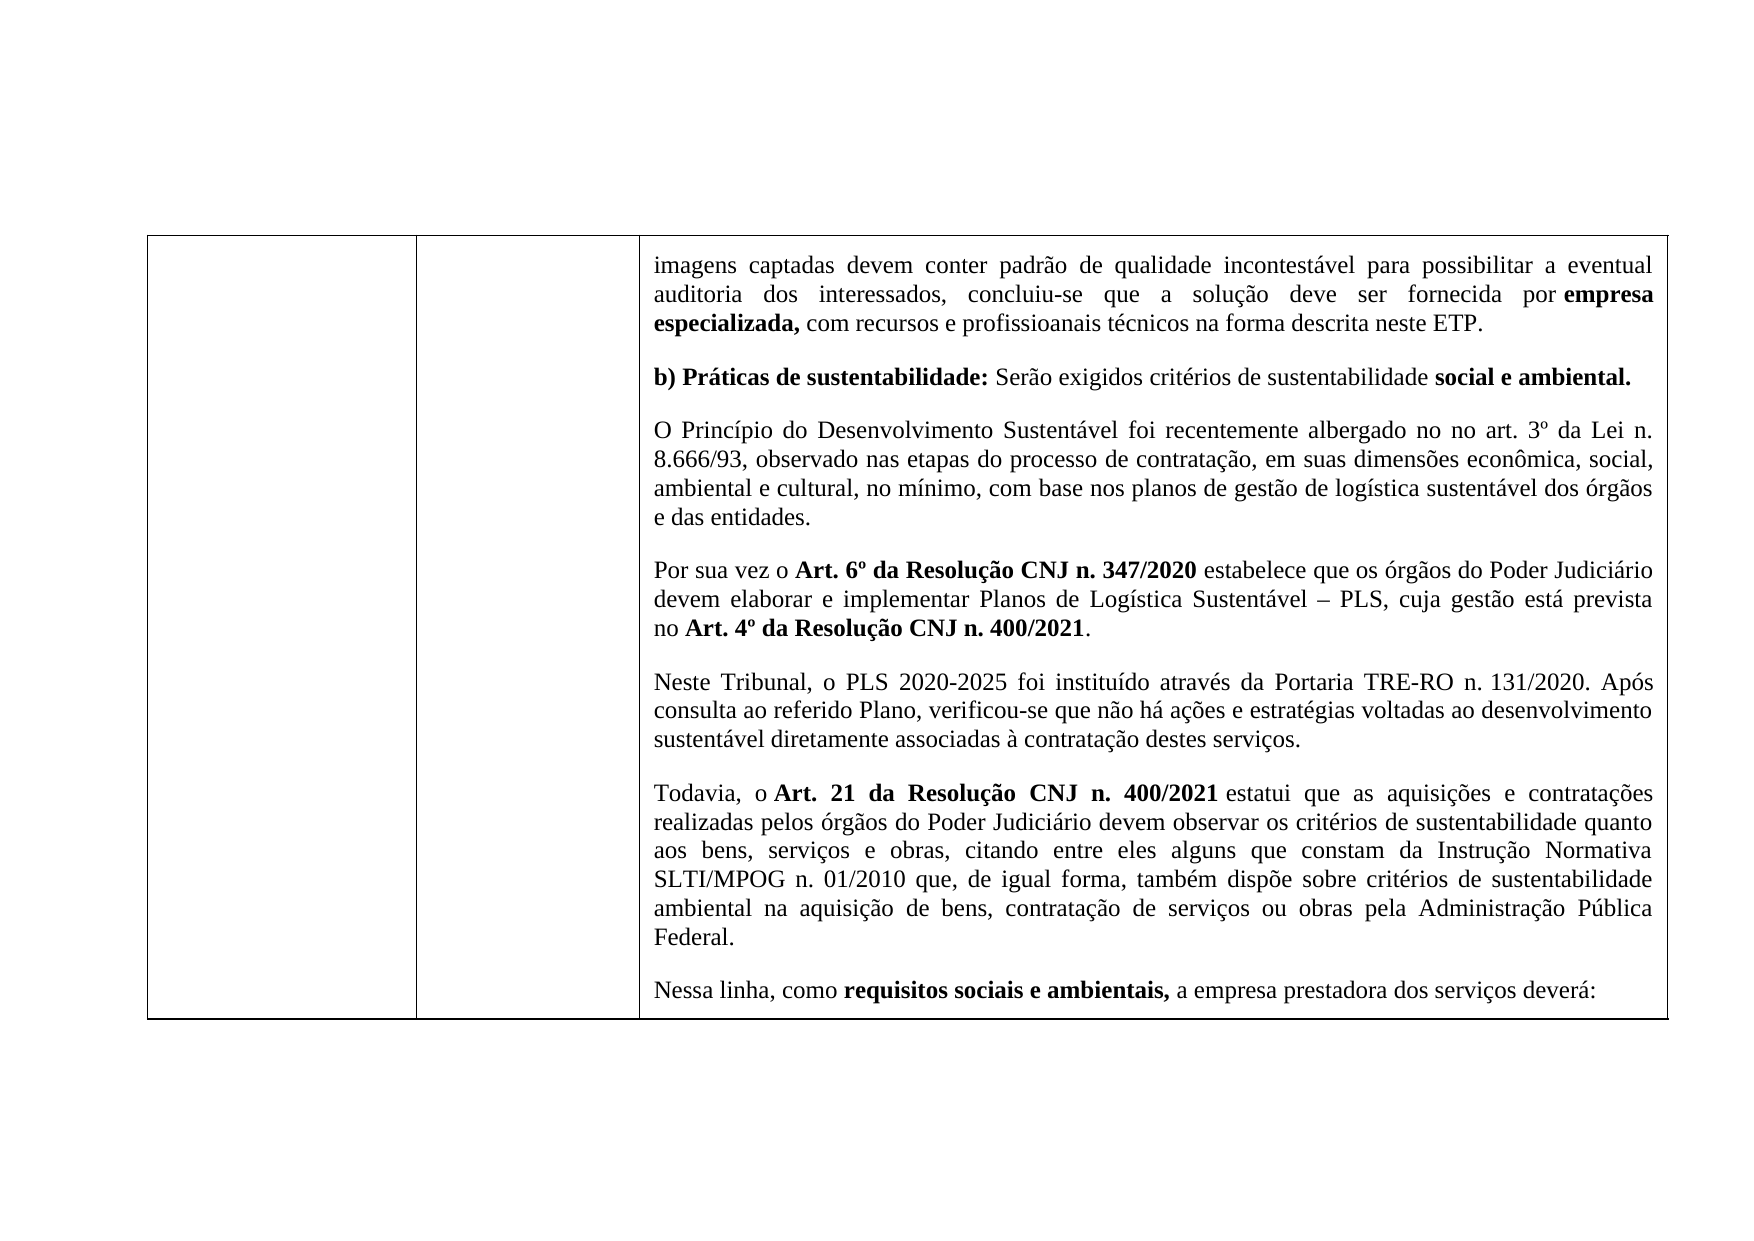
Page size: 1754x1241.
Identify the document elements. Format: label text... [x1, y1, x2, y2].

table_cell imagens captadas devem conter padrão de qualidade incontestável para possibilitar a eventual auditoria dos interessados, concluiu-se que a solução deve ser fornecida por empresa especializada, com recursos e profissioanais técnicos na forma descrita neste ETP. b) Práticas de sustentabilidade: Serão exigidos critérios de sustentabilidade social e ambiental. O Princípio do Desenvolvimento Sustentável foi recentemente albergado no no art. 3º da Lei n. 8.666/93, observado nas etapas do processo de contratação, em suas dimensões econômica, social, ambiental e cultural, no mínimo, com base nos planos de gestão de logística sustentável dos órgãos e das entidades. Por sua vez o Art. 6º da Resolução CNJ n. 347/2020 estabelece que os órgãos do Poder Judiciário devem elaborar e implementar Planos de Logística Sustentável – PLS, cuja gestão está prevista no Art. 4º da Resolução CNJ n. 400/2021. Neste Tribunal, o PLS 2020-2025 foi instituído através da Portaria TRE-RO n. 131/2020. Após consulta ao referido Plano, verificou-se que não há ações e estratégias voltadas ao desenvolvimento sustentável diretamente associadas à contratação destes serviços. Todavia, o Art. 21 da Resolução CNJ n. 400/2021 estatui que as aquisições e contratações realizadas pelos órgãos do Poder Judiciário devem observar os critérios de sustentabilidade quanto aos bens, serviços e obras, citando entre eles alguns que constam da Instrução Normativa SLTI/MPOG n. 01/2010 que, de igual forma, também dispõe sobre critérios de sustentabilidade ambiental na aquisição de bens, contratação de serviços ou obras pela Administração Pública Federal. Nessa linha, como requisitos sociais e ambientais, a empresa prestadora dos serviços deverá: [640, 236, 1667, 1018]
table_cell [417, 236, 639, 1018]
table_cell [148, 236, 416, 1018]
